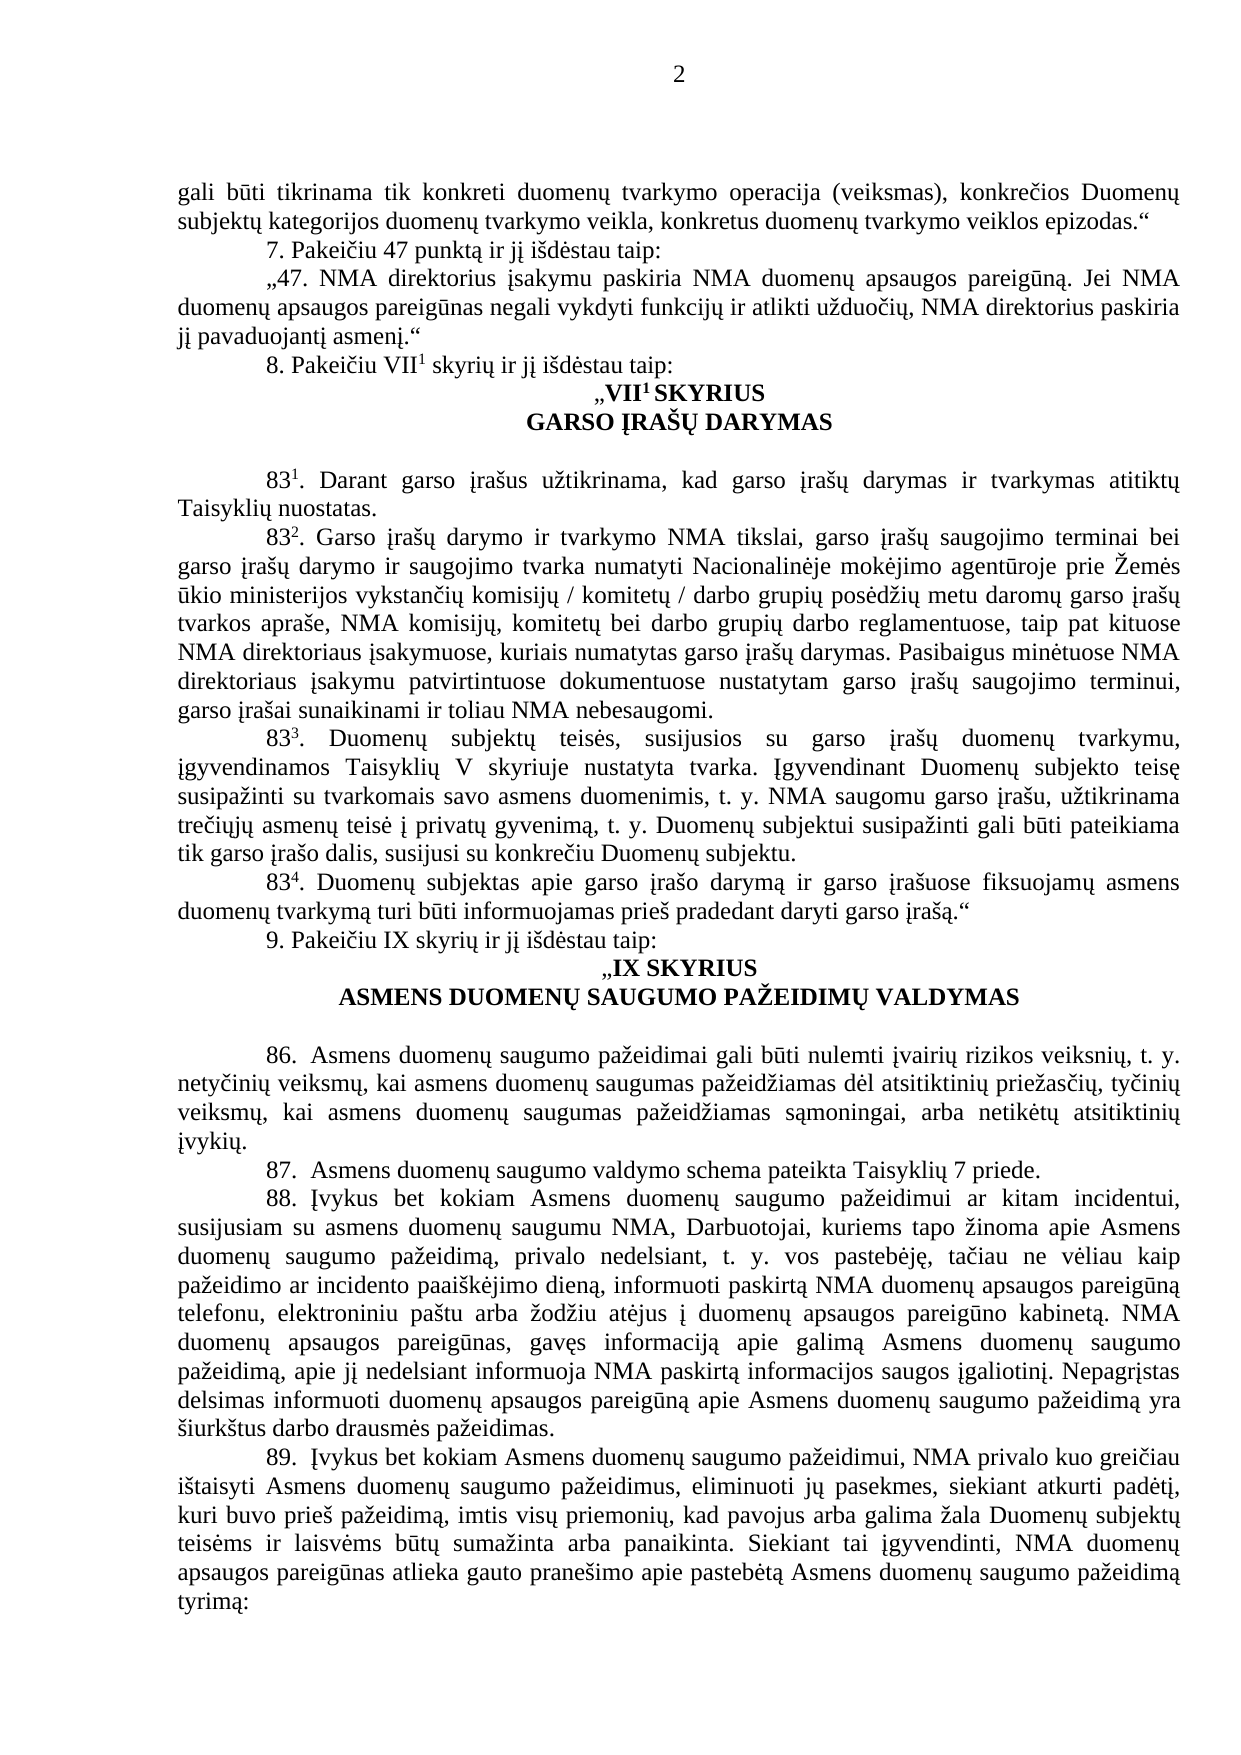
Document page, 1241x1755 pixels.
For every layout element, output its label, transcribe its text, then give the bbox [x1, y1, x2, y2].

text 87. Asmens duomenų saugumo valdymo schema pateikta Taisyklių 7 priede. [177, 1155, 1181, 1183]
text 833. Duomenų subjektų teisės, susijusios su garso įrašų duomenų tvarkymu, įgyvendinamos Taisyklių V skyriuje nustatyta tvarka. Įgyvendinant Duomenų subjekto teisę susipažinti su tvarkomais savo asmens duomenimis, t. y. NMA saugomu garso įrašu, užtikrinama trečiųjų asmenų teisė į privatų gyvenimą, t. y. Duomenų subjektui susipažinti gali būti pateikiama tik garso įrašo dalis, susijusi su konkrečiu Duomenų subjektu. [177, 723, 1181, 867]
text 831. Darant garso įrašus užtikrinama, kad garso įrašų darymas ir tvarkymas atitiktų Taisyklių nuostatas. [177, 465, 1181, 522]
text 834. Duomenų subjektas apie garso įrašo darymą ir garso įrašuose fiksuojamų asmens duomenų tvarkymą turi būti informuojamas prieš pradedant daryti garso įrašą.“ [177, 867, 1181, 925]
text gali būti tikrinama tik konkreti duomenų tvarkymo operacija (veiksmas), konkrečios Duomenų subjektų kategorijos duomenų tvarkymo veikla, konkretus duomenų tvarkymo veiklos epizodas.“ [177, 177, 1181, 235]
text 86. Asmens duomenų saugumo pažeidimai gali būti nulemti įvairių rizikos veiksnių, t. y. netyčinių veiksmų, kai asmens duomenų saugumas pažeidžiamas dėl atsitiktinių priežasčių, tyčinių veiksmų, kai asmens duomenų saugumas pažeidžiamas sąmoningai, arba netikėtų atsitiktinių įvykių. [177, 1040, 1181, 1155]
text 7. Pakeičiu 47 punktą ir jį išdėstau taip: [177, 235, 1181, 263]
text GARSO ĮRAŠŲ DARYMAS [177, 407, 1181, 436]
text 832. Garso įrašų darymo ir tvarkymo NMA tikslai, garso įrašų saugojimo terminai bei garso įrašų darymo ir saugojimo tvarka numatyti Nacionalinėje mokėjimo agentūroje prie Žemės ūkio ministerijos vykstančių komisijų / komitetų / darbo grupių posėdžių metu daromų garso įrašų tvarkos apraše, NMA komisijų, komitetų bei darbo grupių darbo reglamentuose, taip pat kituose NMA direktoriaus įsakymuose, kuriais numatytas garso įrašų darymas. Pasibaigus minėtuose NMA direktoriaus įsakymu patvirtintuose dokumentuose nustatytam garso įrašų saugojimo terminui, garso įrašai sunaikinami ir toliau NMA nebesaugomi. [177, 522, 1181, 723]
text „VII1 SKYRIUS [177, 378, 1181, 407]
text ASMENS DUOMENŲ SAUGUMO PAŽEIDIMŲ VALDYMAS [177, 982, 1181, 1011]
text 89. Įvykus bet kokiam Asmens duomenų saugumo pažeidimui, NMA privalo kuo greičiau ištaisyti Asmens duomenų saugumo pažeidimus, eliminuoti jų pasekmes, siekiant atkurti padėtį, kuri buvo prieš pažeidimą, imtis visų priemonių, kad pavojus arba galima žala Duomenų subjektų teisėms ir laisvėms būtų sumažinta arba panaikinta. Siekiant tai įgyvendinti, NMA duomenų apsaugos pareigūnas atlieka gauto pranešimo apie pastebėtą Asmens duomenų saugumo pažeidimą tyrimą: [177, 1442, 1181, 1615]
text 9. Pakeičiu IX skyrių ir jį išdėstau taip: [177, 925, 1181, 953]
text „47. NMA direktorius įsakymu paskiria NMA duomenų apsaugos pareigūną. Jei NMA duomenų apsaugos pareigūnas negali vykdyti funkcijų ir atlikti užduočių, NMA direktorius paskiria jį pavaduojantį asmenį.“ [177, 263, 1181, 350]
text 88. Įvykus bet kokiam Asmens duomenų saugumo pažeidimui ar kitam incidentui, susijusiam su asmens duomenų saugumu NMA, Darbuotojai, kuriems tapo žinoma apie Asmens duomenų saugumo pažeidimą, privalo nedelsiant, t. y. vos pastebėję, tačiau ne vėliau kaip pažeidimo ar incidento paaiškėjimo dieną, informuoti paskirtą NMA duomenų apsaugos pareigūną telefonu, elektroniniu paštu arba žodžiu atėjus į duomenų apsaugos pareigūno kabinetą. NMA duomenų apsaugos pareigūnas, gavęs informaciją apie galimą Asmens duomenų saugumo pažeidimą, apie jį nedelsiant informuoja NMA paskirtą informacijos saugos įgaliotinį. Nepagrįstas delsimas informuoti duomenų apsaugos pareigūną apie Asmens duomenų saugumo pažeidimą yra šiurkštus darbo drausmės pažeidimas. [177, 1183, 1181, 1442]
text „IX SKYRIUS [177, 953, 1181, 982]
text 8. Pakeičiu VII1 skyrių ir jį išdėstau taip: [177, 350, 1181, 378]
